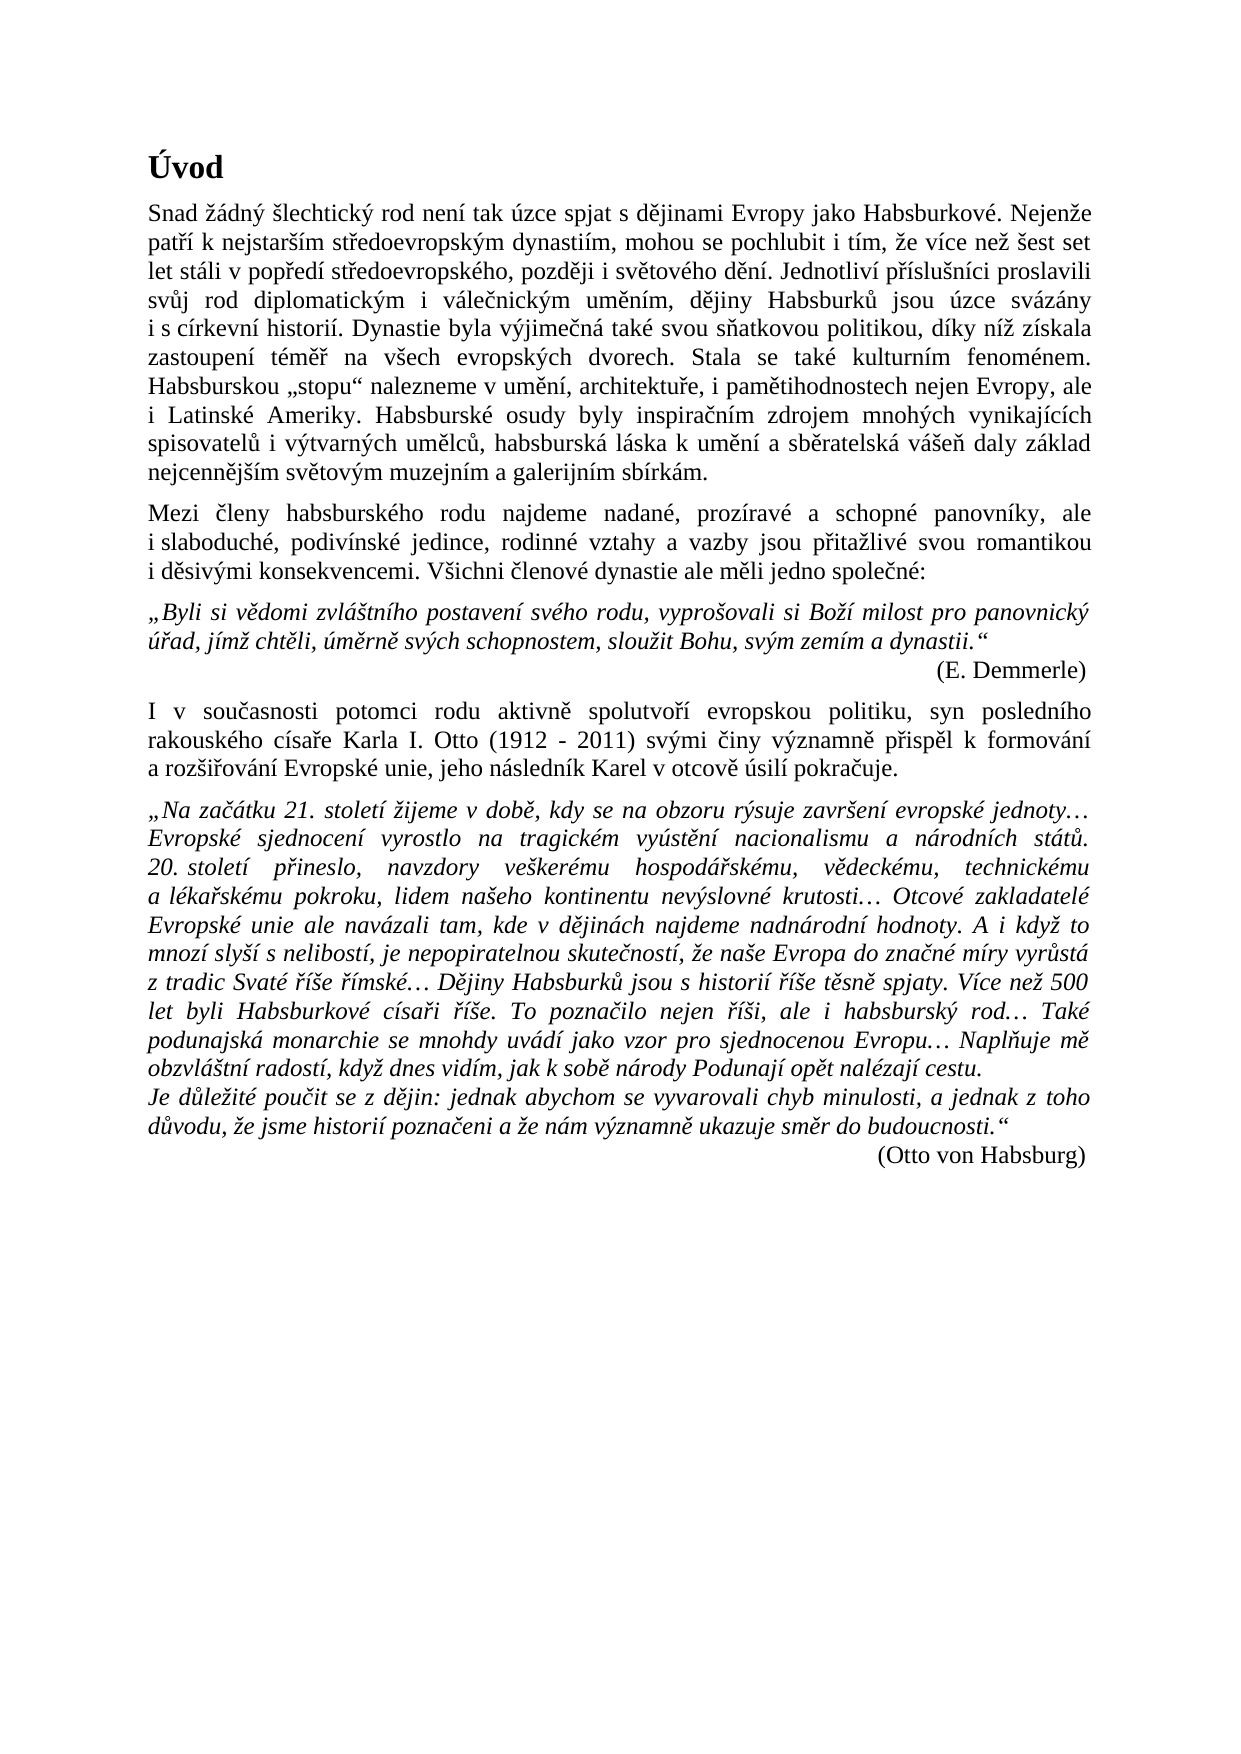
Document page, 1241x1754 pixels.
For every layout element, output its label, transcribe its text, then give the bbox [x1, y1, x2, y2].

text „Byli si vědomi zvláštního postavení svého rodu, vyprošovali si Boží milost pro panovnický úřad, jímž chtěli, úměrně svých schopnostem, sloužit Bohu, svým zemím a dynastii.“ [148, 597, 1093, 655]
text Snad žádný šlechtický rod není tak úzce spjat s dějinami Evropy jako Habsburkové. Nejenže patří k nejstarším středoevropským dynastiím, mohou se pochlubit i tím, že více než šest set let stáli v popředí středoevropského, později i světového dění. Jednotliví příslušníci proslavili svůj rod diplomatickým i válečnickým uměním, dějiny Habsburků jsou úzce svázány i s církevní historií. Dynastie byla výjimečná také svou sňatkovou politikou, díky níž získala zastoupení téměř na všech evropských dvorech. Stala se také kulturním fenoménem. Habsburskou „stopu“ nalezneme v umění, architektuře, i pamětihodnostech nejen Evropy, ale i Latinské Ameriky. Habsburské osudy byly inspiračním zdrojem mnohých vynikajících spisovatelů i výtvarných umělců, habsburská láska k umění a sběratelská vášeň daly základ nejcennějším světovým muzejním a galerijním sbírkám. [148, 198, 1093, 486]
text I v současnosti potomci rodu aktivně spolutvoří evropskou politiku, syn posledního rakouského císaře Karla I. Otto (1912 - 2011) svými činy významně přispěl k formování a rozšiřování Evropské unie, jeho následník Karel v otcově úsilí pokračuje. [148, 696, 1093, 782]
text „Na začátku 21. století žijeme v době, kdy se na obzoru rýsuje završení evropské jednoty… Evropské sjednocení vyrostlo na tragickém vyústění nacionalismu a národních států. 20. století přineslo, navzdory veškerému hospodářskému, vědeckému, technickému a lékařskému pokroku, lidem našeho kontinentu nevýslovné krutosti… Otcové zakladatelé Evropské unie ale navázali tam, kde v dějinách najdeme nadnárodní hodnoty. A i když to mnozí slyší s nelibostí, je nepopiratelnou skutečností, že naše Evropa do značné míry vyrůstá z tradic Svaté říše římské… Dějiny Habsburků jsou s historií říše těsně spjaty. Více než 500 let byli Habsburkové císaři říše. To poznačilo nejen říši, ale i habsburský rod… Také podunajská monarchie se mnohdy uvádí jako vzor pro sjednocenou Evropu… Naplňuje mě obzvláštní radostí, když dnes vidím, jak k sobě národy Podunají opět nalézají cestu. [148, 795, 1093, 1082]
subtitle Úvod [148, 148, 1093, 186]
text (E. Demmerle) [148, 655, 1093, 683]
text Mezi členy habsburského rodu najdeme nadané, prozíravé a schopné panovníky, ale i slaboduché, podivínské jedince, rodinné vztahy a vazby jsou přitažlivé svou romantikou i děsivými konsekvencemi. Všichni členové dynastie ale měli jedno společné: [148, 498, 1093, 585]
text Je důležité poučit se z dějin: jednak abychom se vyvarovali chyb minulosti, a jednak z toho důvodu, že jsme historií poznačeni a že nám významně ukazuje směr do budoucnosti.“ [148, 1082, 1093, 1140]
text (Otto von Habsburg) [148, 1140, 1093, 1168]
